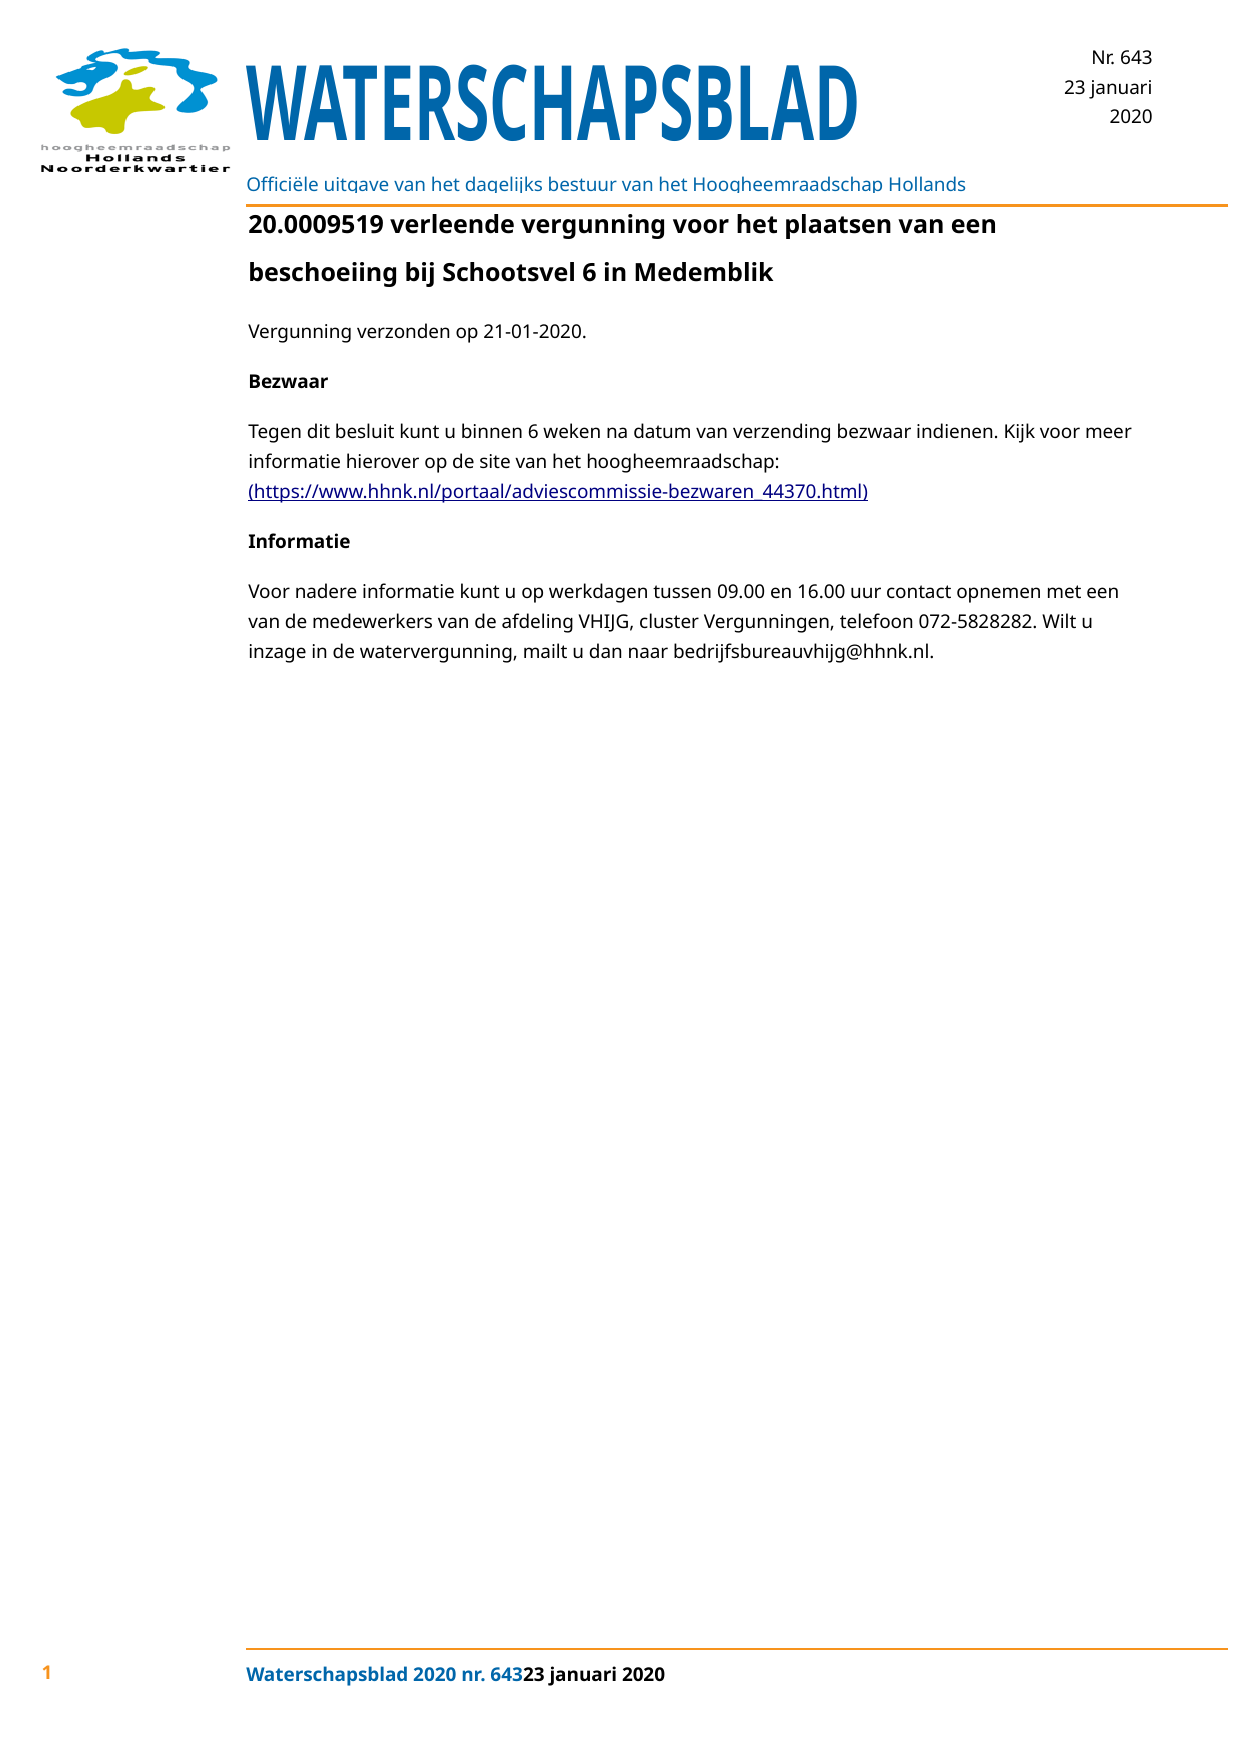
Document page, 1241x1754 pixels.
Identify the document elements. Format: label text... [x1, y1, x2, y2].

text Bezwaar [248, 368, 1152, 394]
text Tegen dit besluit kunt u binnen 6 weken na datum van verzending bezwaar indienen. Kijk voor meer informatie hierover op de site van het hoogheemraadschap: (https://www.hhnk.nl/portaal/adviescommissie-bezwaren_44370.html) [248, 419, 1152, 504]
text Informatie [248, 528, 1152, 554]
picture [41, 47, 231, 172]
text Voor nadere informatie kunt u op werkdagen tussen 09.00 en 16.00 uur contact opnemen met een van de medewerkers van de afdeling VHIJG, cluster Vergunningen, telefoon 072-5828282. Wilt u inzage in de watervergunning, mailt u dan naar bedrijfsbureauvhijg@hhnk.nl. [248, 579, 1152, 664]
text Vergunning verzonden op 21-01-2020. [248, 318, 1152, 344]
text 20.0009519 verleende vergunning voor het plaatsen van een beschoeiing bij Schootsvel 6 in Medemblik [248, 207, 1152, 288]
